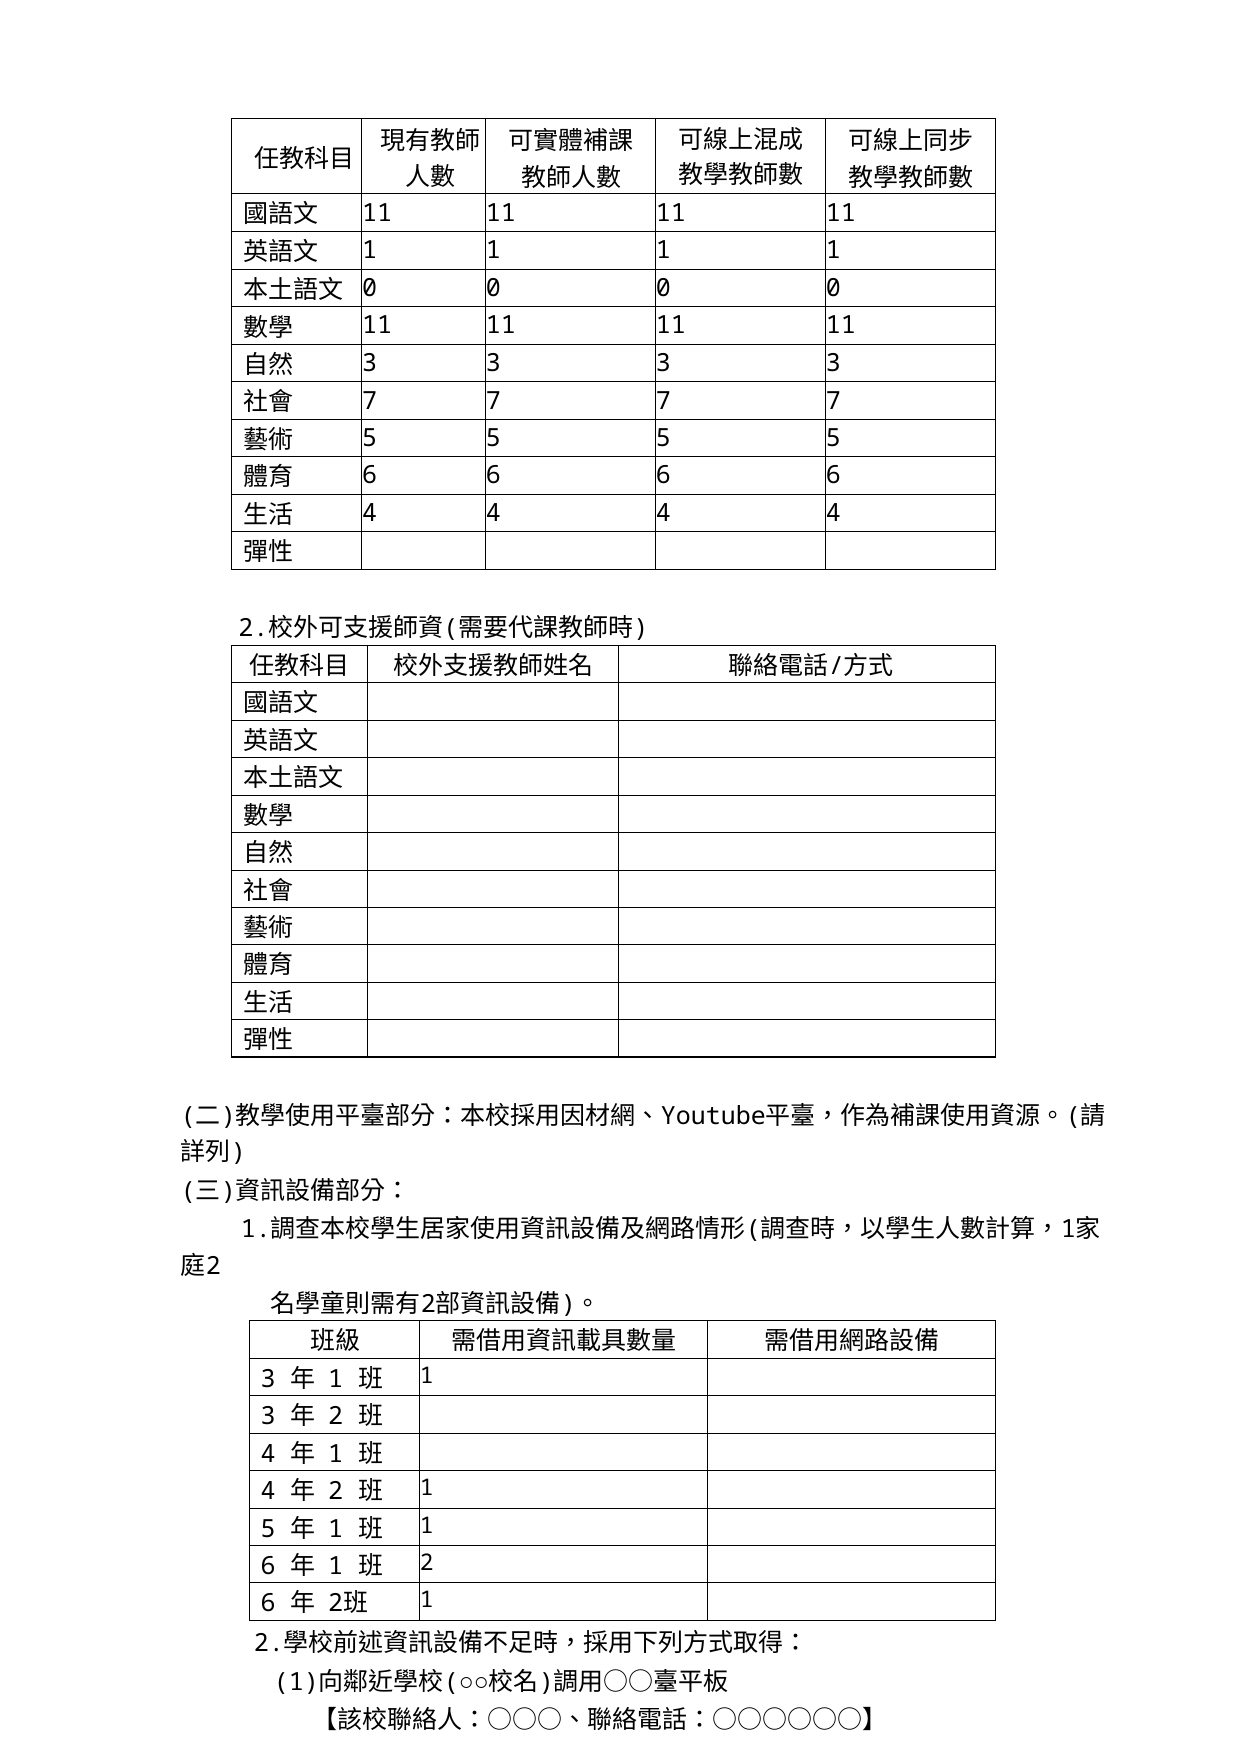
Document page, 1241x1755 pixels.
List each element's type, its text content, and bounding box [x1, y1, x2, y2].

table_cell 0 [826, 270, 995, 306]
table_cell 7 [362, 382, 485, 419]
table_cell [368, 1020, 618, 1056]
table_cell 11 [656, 307, 825, 344]
table_cell [368, 758, 618, 795]
table_cell 本土語文 [232, 758, 367, 795]
table_cell [619, 908, 995, 944]
table_cell 11 [362, 307, 485, 344]
table_cell 5 [826, 420, 995, 456]
table_header 聯絡電話/方式 [619, 646, 995, 682]
table_cell [619, 1020, 995, 1056]
table_cell 5 [486, 420, 655, 456]
table_cell 1 [486, 232, 655, 268]
table_cell 本土語文 [232, 270, 361, 306]
table_cell 11 [656, 194, 825, 231]
table_header 需借用資訊載具數量 [420, 1321, 707, 1358]
table_cell 體育 [232, 457, 361, 493]
table_cell 5 年 1 班 [250, 1509, 419, 1545]
table_cell [368, 908, 618, 944]
table_cell 5 [656, 420, 825, 456]
table_cell [619, 758, 995, 795]
table_cell 0 [486, 270, 655, 306]
table_cell 11 [826, 194, 995, 231]
table_cell 數學 [232, 796, 367, 832]
table_cell [619, 871, 995, 907]
table_cell [368, 683, 618, 720]
table_cell 體育 [232, 945, 367, 982]
table_header 校外支援教師姓名 [368, 646, 618, 682]
table_cell 彈性 [232, 532, 361, 568]
table_cell 1 [420, 1471, 707, 1507]
table_header 任教科目 [232, 646, 367, 682]
table_cell 0 [362, 270, 485, 306]
table_header 可線上混成教學教師數 [656, 119, 825, 193]
table_cell 1 [362, 232, 485, 268]
table_cell [368, 721, 618, 757]
table_cell [708, 1434, 995, 1470]
text 2.校外可支援師資(需要代課教師時) [118, 607, 1122, 643]
table_cell 6 年 1 班 [250, 1546, 419, 1582]
table_cell 國語文 [232, 194, 361, 231]
table_cell [619, 983, 995, 1019]
table_cell 4 年 2 班 [250, 1471, 419, 1507]
table_cell 0 [656, 270, 825, 306]
table_cell 3 [362, 345, 485, 381]
table_cell [708, 1396, 995, 1433]
table_cell [619, 683, 995, 720]
text (1)向鄰近學校(○○校名)調用○○臺平板 [244, 1661, 1122, 1697]
table_cell 1 [420, 1583, 707, 1620]
table_cell [619, 945, 995, 982]
table_cell [619, 796, 995, 832]
table_header 現有教師人數 [362, 119, 485, 193]
table_cell 4 [826, 495, 995, 531]
table_cell 數學 [232, 307, 361, 344]
table_cell 11 [826, 307, 995, 344]
table_cell 自然 [232, 833, 367, 869]
table_cell [826, 532, 995, 568]
text 【該校聯絡人：○○○、聯絡電話：○○○○○○】 [252, 1700, 1122, 1736]
table_cell 7 [656, 382, 825, 419]
table_cell 4 [362, 495, 485, 531]
table_cell 自然 [232, 345, 361, 381]
table_cell [420, 1396, 707, 1433]
table_cell 4 年 1 班 [250, 1434, 419, 1470]
text 1.調查本校學生居家使用資訊設備及網路情形(調查時，以學生人數計算，1家庭2 [181, 1209, 1122, 1281]
table_cell 7 [826, 382, 995, 419]
table_header 可實體補課 教師人數 [486, 119, 655, 193]
table_header 任教科目 [232, 119, 361, 193]
table_cell 6 [826, 457, 995, 493]
table_cell 英語文 [232, 721, 367, 757]
table_cell 7 [486, 382, 655, 419]
table_cell [420, 1434, 707, 1470]
table_cell [708, 1583, 995, 1620]
table_cell [708, 1546, 995, 1582]
table_cell [362, 532, 485, 568]
table_cell 3 年 1 班 [250, 1359, 419, 1395]
table_cell 6 [486, 457, 655, 493]
table_cell 3 年 2 班 [250, 1396, 419, 1433]
table_cell 3 [656, 345, 825, 381]
table_cell 2 [420, 1546, 707, 1582]
table_cell [619, 721, 995, 757]
table_cell 4 [656, 495, 825, 531]
table_header 需借用網路設備 [708, 1321, 995, 1358]
table_cell [708, 1509, 995, 1545]
table_cell [368, 833, 618, 869]
table_cell 6 [656, 457, 825, 493]
text 2.學校前述資訊設備不足時，採用下列方式取得： [208, 1622, 1122, 1658]
table_cell [708, 1359, 995, 1395]
table_cell [619, 833, 995, 869]
table_cell 3 [826, 345, 995, 381]
text (三)資訊設備部分： [181, 1170, 1122, 1206]
table_cell 4 [486, 495, 655, 531]
table_header 可線上同步 教學教師數 [826, 119, 995, 193]
table_cell 社會 [232, 871, 367, 907]
table_cell 彈性 [232, 1020, 367, 1056]
text (二)教學使用平臺部分：本校採用因材網、Youtube平臺，作為補課使用資源。(請詳列) [181, 1095, 1122, 1168]
table_cell [708, 1471, 995, 1507]
table_cell 11 [362, 194, 485, 231]
table_cell 3 [486, 345, 655, 381]
table_cell 6 [362, 457, 485, 493]
table_cell 5 [362, 420, 485, 456]
table_cell 6 年 2班 [250, 1583, 419, 1620]
table_cell [368, 945, 618, 982]
table_cell 英語文 [232, 232, 361, 268]
table_cell [486, 532, 655, 568]
table_cell 社會 [232, 382, 361, 419]
table_cell 國語文 [232, 683, 367, 720]
table_header 班級 [250, 1321, 419, 1358]
table_cell 11 [486, 194, 655, 231]
table_cell 生活 [232, 983, 367, 1019]
table_cell 藝術 [232, 908, 367, 944]
table_cell [368, 871, 618, 907]
table_cell 1 [420, 1509, 707, 1545]
table_cell 1 [826, 232, 995, 268]
table_cell 1 [656, 232, 825, 268]
table_cell 藝術 [232, 420, 361, 456]
text 名學童則需有2部資訊設備)。 [181, 1284, 1122, 1320]
table_cell [656, 532, 825, 568]
table_cell 11 [486, 307, 655, 344]
table_cell [368, 796, 618, 832]
table_cell 1 [420, 1359, 707, 1395]
table_cell 生活 [232, 495, 361, 531]
table_cell [368, 983, 618, 1019]
